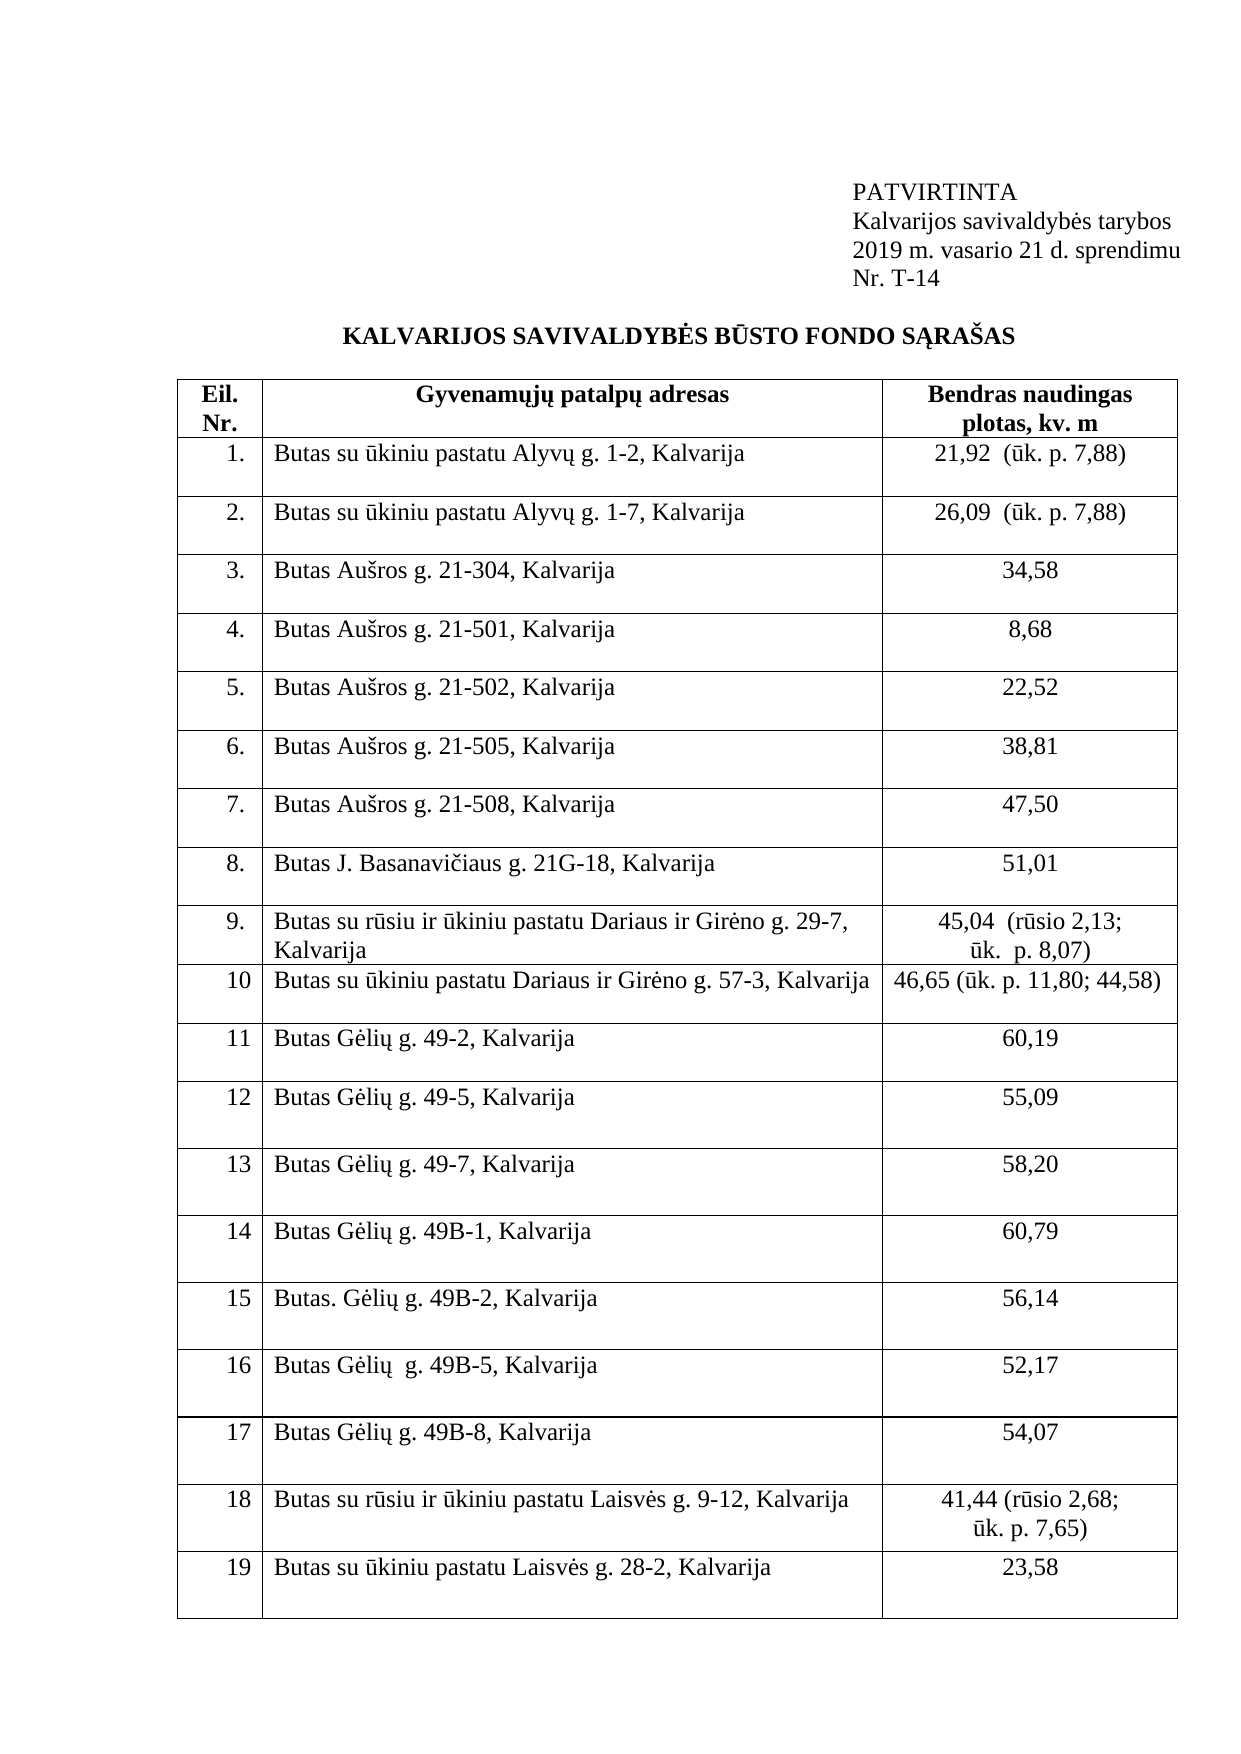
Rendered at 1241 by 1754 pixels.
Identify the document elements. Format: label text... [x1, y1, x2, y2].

table_cell 34,58 [883, 555, 1177, 613]
table_cell Butas J. Basanavičiaus g. 21G-18, Kalvarija [263, 848, 882, 905]
table_cell 60,79 [883, 1216, 1177, 1282]
table_cell 38,81 [883, 731, 1177, 788]
table_cell 1. [178, 438, 262, 496]
table_cell 47,50 [883, 789, 1177, 847]
table_cell 56,14 [883, 1283, 1177, 1349]
table_cell Butas Gėlių g. 49-2, Kalvarija [263, 1024, 882, 1081]
table_cell 11. [178, 1024, 262, 1081]
table_cell Butas Gėlių g. 49B-5, Kalvarija [263, 1350, 882, 1416]
table_cell 14. [178, 1216, 262, 1282]
table_cell 19. [178, 1552, 262, 1618]
text Kalvarijos savivaldybės tarybos [852, 206, 1181, 235]
table_cell 3. [178, 555, 262, 613]
table_cell Butas Gėlių g. 49-7, Kalvarija [263, 1149, 882, 1215]
table_cell 51,01 [883, 848, 1177, 905]
text Nr. T-14 [852, 263, 1181, 292]
table_cell 52,17 [883, 1350, 1177, 1416]
table_header Eil. Nr. [178, 380, 262, 437]
table_cell 8. [178, 848, 262, 905]
table_cell Butas su ūkiniu pastatu Alyvų g. 1-2, Kalvarija [263, 438, 882, 496]
table_cell Butas Aušros g. 21-508, Kalvarija [263, 789, 882, 847]
table_cell Butas su ūkiniu pastatu Alyvų g. 1-7, Kalvarija [263, 497, 882, 554]
table_cell 46,65 (ūk. p. 11,80; 44,58) [883, 965, 1177, 1022]
table_cell 12. [178, 1082, 262, 1148]
table_cell 23,58 [883, 1552, 1177, 1618]
table_cell 2. [178, 497, 262, 554]
table_cell Butas Aušros g. 21-505, Kalvarija [263, 731, 882, 788]
table_cell 15. [178, 1283, 262, 1349]
table_cell Butas Aušros g. 21-304, Kalvarija [263, 555, 882, 613]
table_cell Butas su ūkiniu pastatu Laisvės g. 28-2, Kalvarija [263, 1552, 882, 1618]
table_header Gyvenamųjų patalpų adresas [263, 380, 882, 437]
table_cell 4. [178, 614, 262, 671]
table_cell 9. [178, 906, 262, 964]
table_cell 8,68 [883, 614, 1177, 671]
table_cell 55,09 [883, 1082, 1177, 1148]
table_cell 5. [178, 672, 262, 730]
table_cell Butas su ūkiniu pastatu Dariaus ir Girėno g. 57-3, Kalvarija [263, 965, 882, 1022]
table_cell 10. [178, 965, 262, 1022]
table_cell 22,52 [883, 672, 1177, 730]
table_cell Butas Gėlių g. 49B-8, Kalvarija [263, 1418, 882, 1483]
table_cell Butas Gėlių g. 49B-1, Kalvarija [263, 1216, 882, 1282]
text KALVARIJOS SAVIVALDYBĖS BŪSTO FONDO SĄRAŠAS [177, 321, 1181, 350]
table_cell Butas. Gėlių g. 49B-2, Kalvarija [263, 1283, 882, 1349]
table_cell 60,19 [883, 1024, 1177, 1081]
table_cell 6. [178, 731, 262, 788]
table_cell Butas Aušros g. 21-501, Kalvarija [263, 614, 882, 671]
table_cell Butas su rūsiu ir ūkiniu pastatu Dariaus ir Girėno g. 29-7, Kalvarija [263, 906, 882, 964]
table_cell 45,04 (rūsio 2,13; ūk. p. 8,07) [883, 906, 1177, 964]
table_cell 54,07 [883, 1418, 1177, 1483]
text PATVIRTINTA [852, 177, 1181, 206]
text 2019 m. vasario 21 d. sprendimu [852, 235, 1181, 263]
table_cell Butas su rūsiu ir ūkiniu pastatu Laisvės g. 9-12, Kalvarija [263, 1485, 882, 1551]
table_cell 7. [178, 789, 262, 847]
table_cell Butas Gėlių g. 49-5, Kalvarija [263, 1082, 882, 1148]
table_cell 26,09 (ūk. p. 7,88) [883, 497, 1177, 554]
table_cell Butas Aušros g. 21-502, Kalvarija [263, 672, 882, 730]
table_cell 13. [178, 1149, 262, 1215]
table_cell 16. [178, 1350, 262, 1416]
table_cell 18. [178, 1485, 262, 1551]
table_cell 17. [178, 1418, 262, 1483]
table_header Bendras naudingas plotas, kv. m [883, 380, 1177, 437]
table_cell 41,44 (rūsio 2,68; ūk. p. 7,65) [883, 1485, 1177, 1551]
table_cell 58,20 [883, 1149, 1177, 1215]
table_cell 21,92 (ūk. p. 7,88) [883, 438, 1177, 496]
